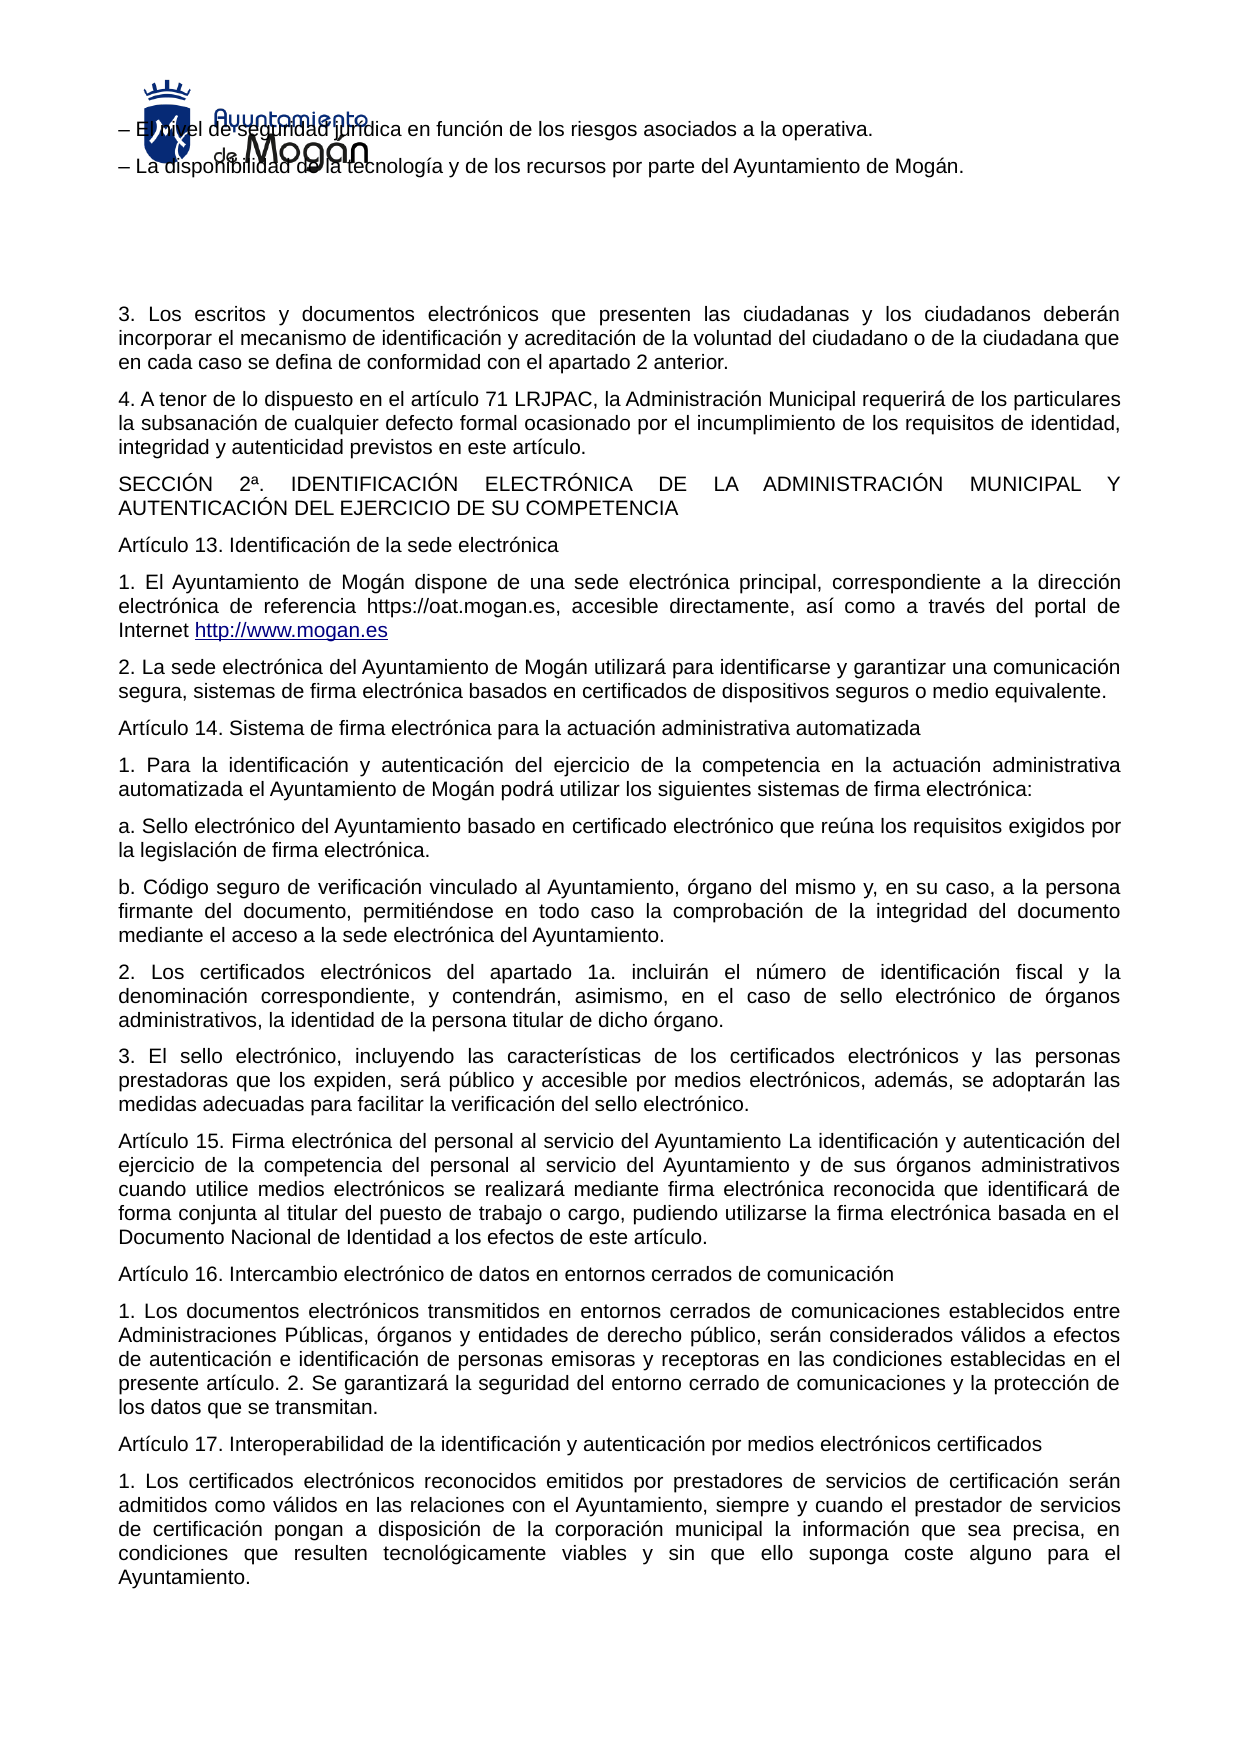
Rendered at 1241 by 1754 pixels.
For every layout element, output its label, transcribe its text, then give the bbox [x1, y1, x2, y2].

text 2. Los certificados electrónicos del apartado 1a. incluirán el número de identificación fiscal y la denominación correspondiente, y contendrán, asimismo, en el caso de sello electrónico de órganos administrativos, la identidad de la persona titular de dicho órgano. [118, 959, 1122, 1031]
text 3. Los escritos y documentos electrónicos que presenten las ciudadanas y los ciudadanos deberán incorporar el mecanismo de identificación y acreditación de la voluntad del ciudadano o de la ciudadana que en cada caso se defina de conformidad con el apartado 2 anterior. [118, 302, 1122, 374]
text – La disponibilidad de la tecnología y de los recursos por parte del Ayuntamiento de Mogán. [385, 154, 1122, 178]
text Artículo 14. Sistema de firma electrónica para la actuación administrativa automatizada [118, 716, 1122, 740]
text 1. El Ayuntamiento de Mogán dispone de una sede electrónica principal, correspondiente a la dirección electrónica de referencia https://oat.mogan.es, accesible directamente, así como a través del portal de Internet http://www.mogan.es [118, 570, 1122, 642]
text 1. Los certificados electrónicos reconocidos emitidos por prestadores de servicios de certificación serán admitidos como válidos en las relaciones con el Ayuntamiento, siempre y cuando el prestador de servicios de certificación pongan a disposición de la corporación municipal la información que sea precisa, en condiciones que resulten tecnológicamente viables y sin que ello suponga coste alguno para el Ayuntamiento. [118, 1469, 1122, 1589]
text Artículo 17. Interoperabilidad de la identificación y autenticación por medios electrónicos certificados [118, 1432, 1122, 1456]
picture [129, 58, 385, 190]
text a. Sello electrónico del Ayuntamiento basado en certificado electrónico que reúna los requisitos exigidos por la legislación de firma electrónica. [118, 814, 1122, 862]
text 1. Los documentos electrónicos transmitidos en entornos cerrados de comunicaciones establecidos entre Administraciones Públicas, órganos y entidades de derecho público, serán considerados válidos a efectos de autenticación e identificación de personas emisoras y receptoras en las condiciones establecidas en el presente artículo. 2. Se garantizará la seguridad del entorno cerrado de comunicaciones y la protección de los datos que se transmitan. [118, 1299, 1122, 1419]
text b. Código seguro de verificación vinculado al Ayuntamiento, órgano del mismo y, en su caso, a la persona firmante del documento, permitiéndose en todo caso la comprobación de la integridad del documento mediante el acceso a la sede electrónica del Ayuntamiento. [118, 874, 1122, 946]
text SECCIÓN 2ª. IDENTIFICACIÓN ELECTRÓNICA DE LA ADMINISTRACIÓN MUNICIPAL Y AUTENTICACIÓN DEL EJERCICIO DE SU COMPETENCIA [118, 472, 1122, 520]
text 4. A tenor de lo dispuesto en el artículo 71 LRJPAC, la Administración Municipal requerirá de los particulares la subsanación de cualquier defecto formal ocasionado por el incumplimiento de los requisitos de identidad, integridad y autenticidad previstos en este artículo. [118, 387, 1122, 459]
text Artículo 13. Identificación de la sede electrónica [118, 533, 1122, 557]
text 3. El sello electrónico, incluyendo las características de los certificados electrónicos y las personas prestadoras que los expiden, será público y accesible por medios electrónicos, además, se adoptarán las medidas adecuadas para facilitar la verificación del sello electrónico. [118, 1044, 1122, 1116]
text Artículo 16. Intercambio electrónico de datos en entornos cerrados de comunicación [118, 1262, 1122, 1286]
text 2. La sede electrónica del Ayuntamiento de Mogán utilizará para identificarse y garantizar una comunicación segura, sistemas de firma electrónica basados en certificados de dispositivos seguros o medio equivalente. [118, 655, 1122, 703]
text Artículo 15. Firma electrónica del personal al servicio del Ayuntamiento La identificación y autenticación del ejercicio de la competencia del personal al servicio del Ayuntamiento y de sus órganos administrativos cuando utilice medios electrónicos se realizará mediante firma electrónica reconocida que identificará de forma conjunta al titular del puesto de trabajo o cargo, pudiendo utilizarse la firma electrónica basada en el Documento Nacional de Identidad a los efectos de este artículo. [118, 1129, 1122, 1249]
text – El nivel de seguridad jurídica en función de los riesgos asociados a la operativa. [385, 117, 1122, 141]
text 1. Para la identificación y autenticación del ejercicio de la competencia en la actuación administrativa automatizada el Ayuntamiento de Mogán podrá utilizar los siguientes sistemas de firma electrónica: [118, 753, 1122, 801]
